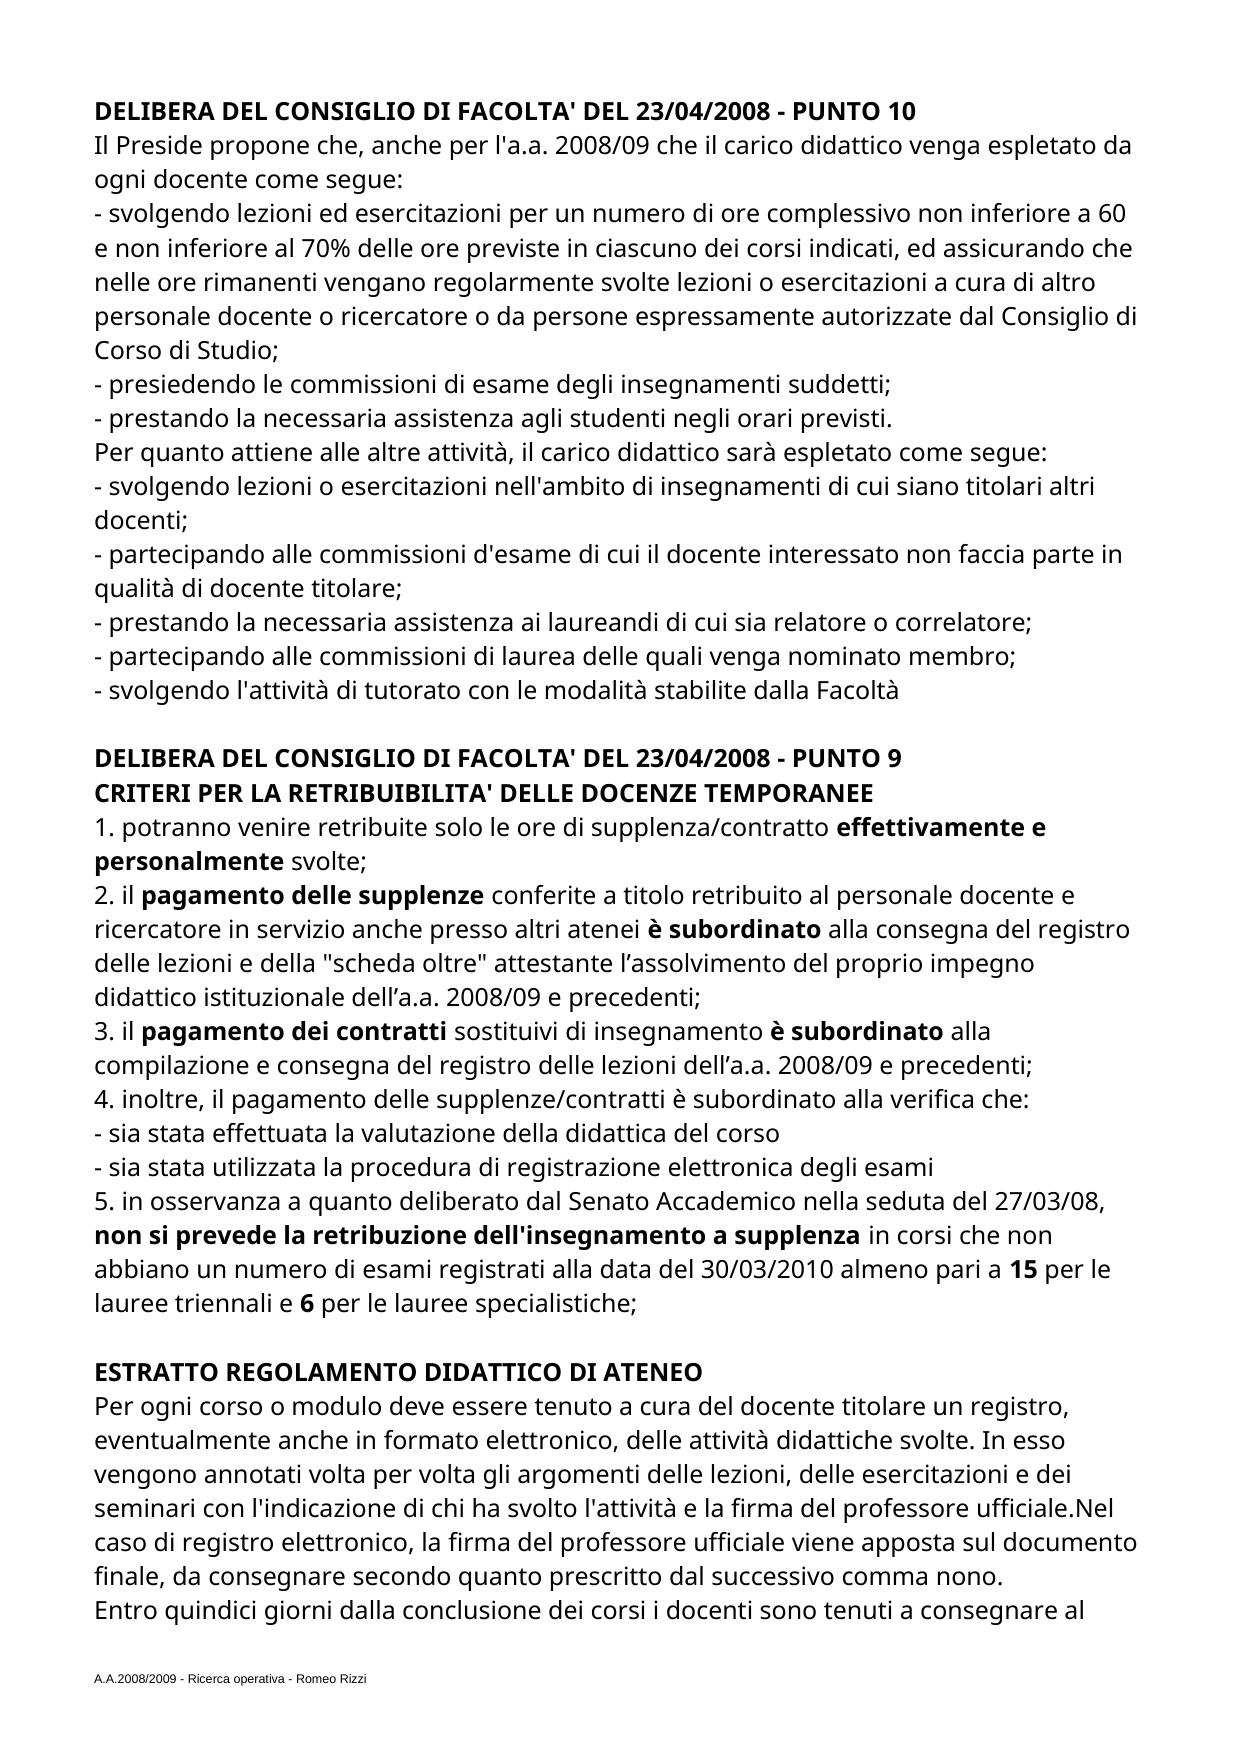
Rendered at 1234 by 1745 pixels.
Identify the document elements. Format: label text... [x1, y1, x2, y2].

text DELIBERA DEL CONSIGLIO DI FACOLTA' DEL 23/04/2008 - PUNTO 10 Il Preside propone che, anche per l'a.a. 2008/09 che il carico didattico venga espletato da ogni docente come segue: - svolgendo lezioni ed esercitazioni per un numero di ore complessivo non inferiore a 60 e non inferiore al 70% delle ore previste in ciascuno dei corsi indicati, ed assicurando che nelle ore rimanenti vengano regolarmente svolte lezioni o esercitazioni a cura di altro personale docente o ricercatore o da persone espressamente autorizzate dal Consiglio di Corso di Studio; - presiedendo le commissioni di esame degli insegnamenti suddetti; - prestando la necessaria assistenza agli studenti negli orari previsti. Per quanto attiene alle altre attività, il carico didattico sarà espletato come segue: - svolgendo lezioni o esercitazioni nell'ambito di insegnamenti di cui siano titolari altri docenti; - partecipando alle commissioni d'esame di cui il docente interessato non faccia parte in qualità di docente titolare; - prestando la necessaria assistenza ai laureandi di cui sia relatore o correlatore; - partecipando alle commissioni di laurea delle quali venga nominato membro; - svolgendo l'attività di tutorato con le modalità stabilite dalla Facoltà DELIBERA DEL CONSIGLIO DI FACOLTA' DEL 23/04/2008 - PUNTO 9 CRITERI PER LA RETRIBUIBILITA' DELLE DOCENZE TEMPORANEE 1. potranno venire retribuite solo le ore di supplenza/contratto effettivamente e personalmente svolte; 2. il pagamento delle supplenze conferite a titolo retribuito al personale docente e ricercatore in servizio anche presso altri atenei è subordinato alla consegna del registro delle lezioni e della "scheda oltre" attestante l’assolvimento del proprio impegno didattico istituzionale dell’a.a. 2008/09 e precedenti; 3. il pagamento dei contratti sostituivi di insegnamento è subordinato alla compilazione e consegna del registro delle lezioni dell’a.a. 2008/09 e precedenti; 4. inoltre, il pagamento delle supplenze/contratti è subordinato alla verifica che: - sia stata effettuata la valutazione della didattica del corso - sia stata utilizzata la procedura di registrazione elettronica degli esami 5. in osservanza a quanto deliberato dal Senato Accademico nella seduta del 27/03/08, non si prevede la retribuzione dell'insegnamento a supplenza in corsi che non abbiano un numero di esami registrati alla data del 30/03/2010 almeno pari a 15 per le lauree triennali e 6 per le lauree specialistiche; ESTRATTO REGOLAMENTO DIDATTICO DI ATENEO Per ogni corso o modulo deve essere tenuto a cura del docente titolare un registro, eventualmente anche in formato elettronico, delle attività didattiche svolte. In esso vengono annotati volta per volta gli argomenti delle lezioni, delle esercitazioni e dei seminari con l'indicazione di chi ha svolto l'attività e la firma del professore ufficiale.Nel caso di registro elettronico, la firma del professore ufficiale viene apposta sul documento finale, da consegnare secondo quanto prescritto dal successivo comma nono. Entro quindici giorni dalla conclusione dei corsi i docenti sono tenuti a consegnare al [94, 94, 1140, 1627]
